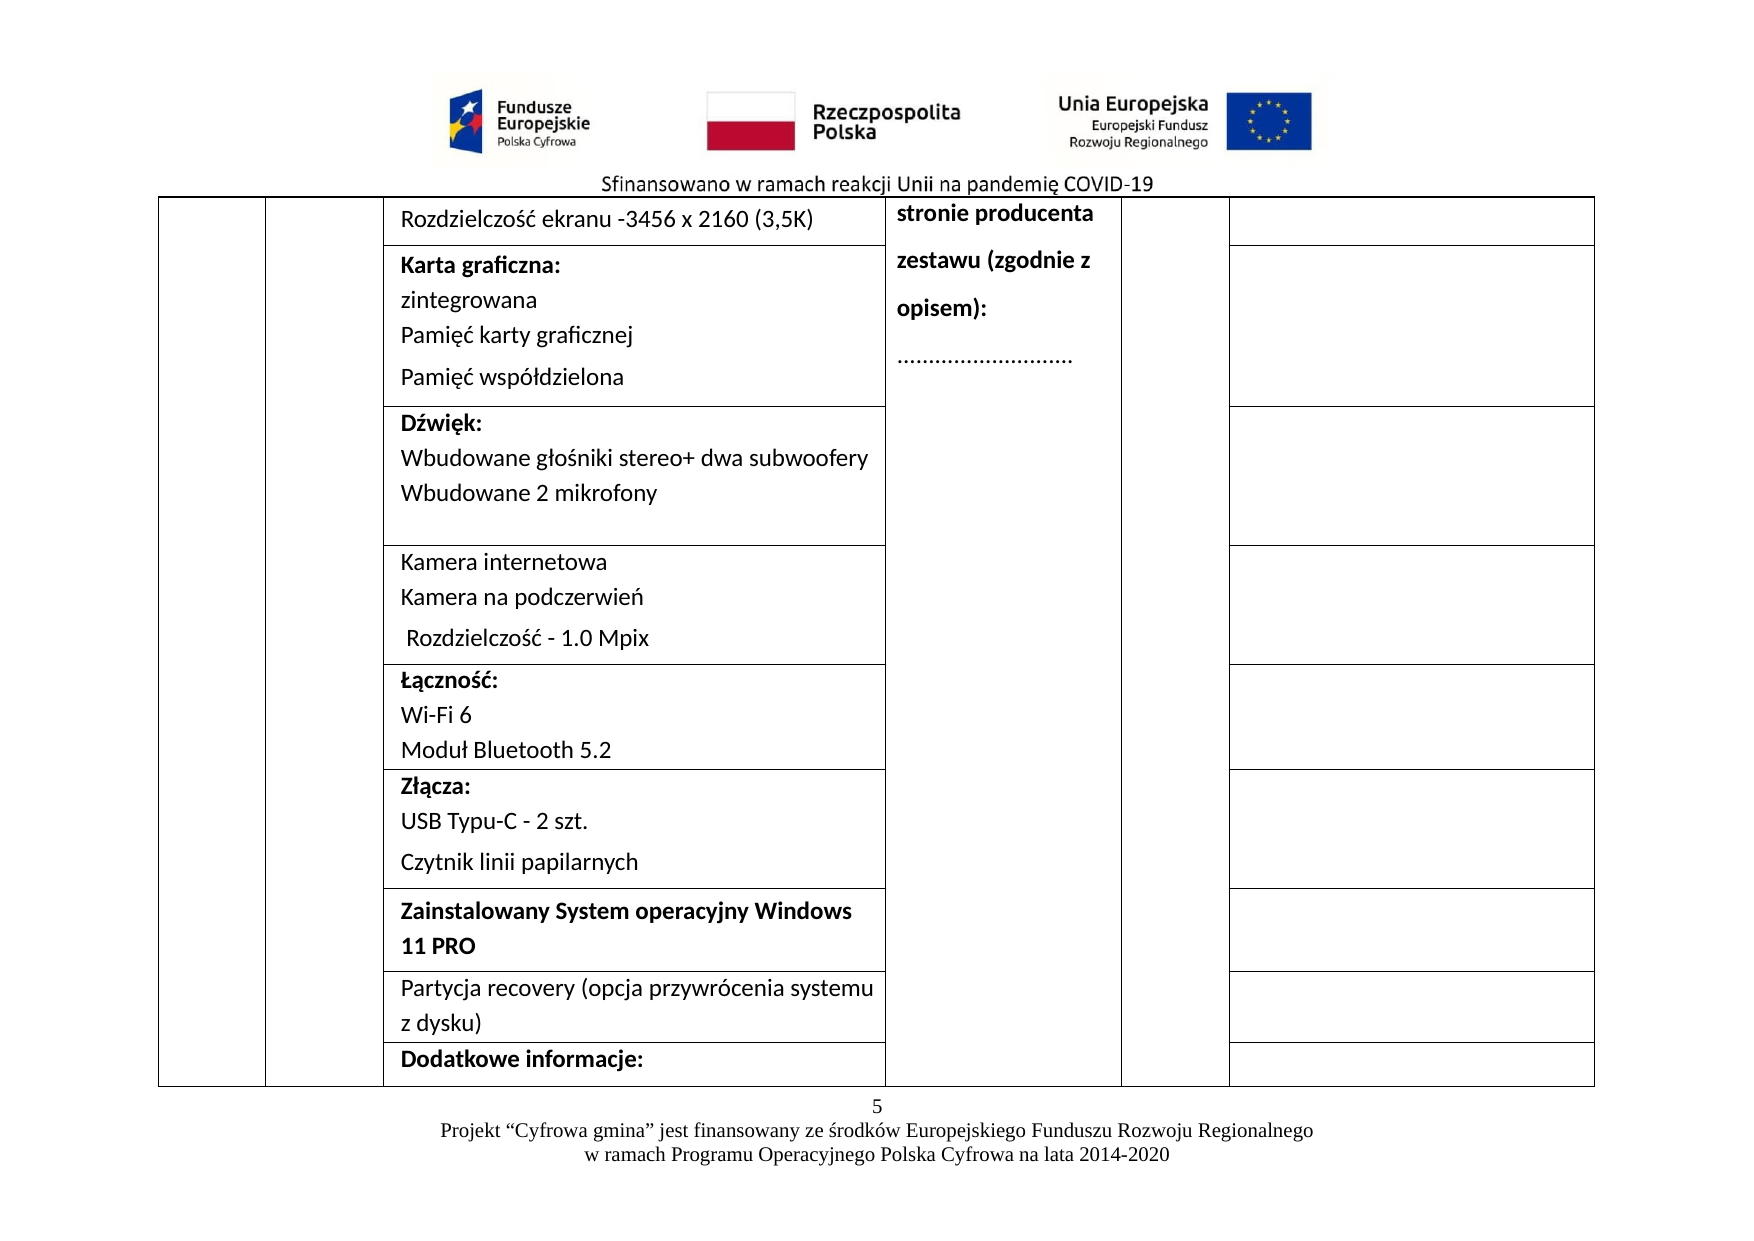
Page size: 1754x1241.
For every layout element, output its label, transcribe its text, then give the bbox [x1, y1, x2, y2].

table_cell [1230, 198, 1594, 245]
table_cell Łączność: Wi-Fi 6 Moduł Bluetooth 5.2 [384, 665, 885, 769]
table_cell Złącza: USB Typu-C - 2 szt. Czytnik linii papilarnych [384, 770, 885, 888]
table_cell [1122, 198, 1229, 1086]
table_cell Zainstalowany System operacyjny Windows 11 PRO [384, 889, 885, 971]
table_cell [1230, 246, 1594, 406]
table_cell [1230, 407, 1594, 545]
table_cell [266, 198, 383, 1086]
table_cell [1230, 770, 1594, 888]
table_cell Rozdzielczość ekranu -3456 x 2160 (3,5K) [384, 198, 885, 245]
table_cell [1230, 546, 1594, 663]
table_cell Dodatkowe informacje: [384, 1043, 885, 1086]
table_cell [1230, 889, 1594, 971]
table_cell Dźwięk: Wbudowane głośniki stereo+ dwa subwoofery Wbudowane 2 mikrofony [384, 407, 885, 545]
table_cell Kamera internetowa Kamera na podczerwień Rozdzielczość - 1.0 Mpix [384, 546, 885, 663]
table_cell Karta graficzna: zintegrowana Pamięć karty graficznej Pamięć współdzielona [384, 246, 885, 406]
table_cell [1230, 1043, 1594, 1086]
table_cell stronie producenta zestawu (zgodnie z opisem): ............................ [886, 198, 1121, 1086]
table_cell Partycja recovery (opcja przywrócenia systemu z dysku) [384, 972, 885, 1042]
table_cell [1230, 972, 1594, 1042]
table_cell [159, 198, 265, 1086]
table_cell [1230, 665, 1594, 769]
